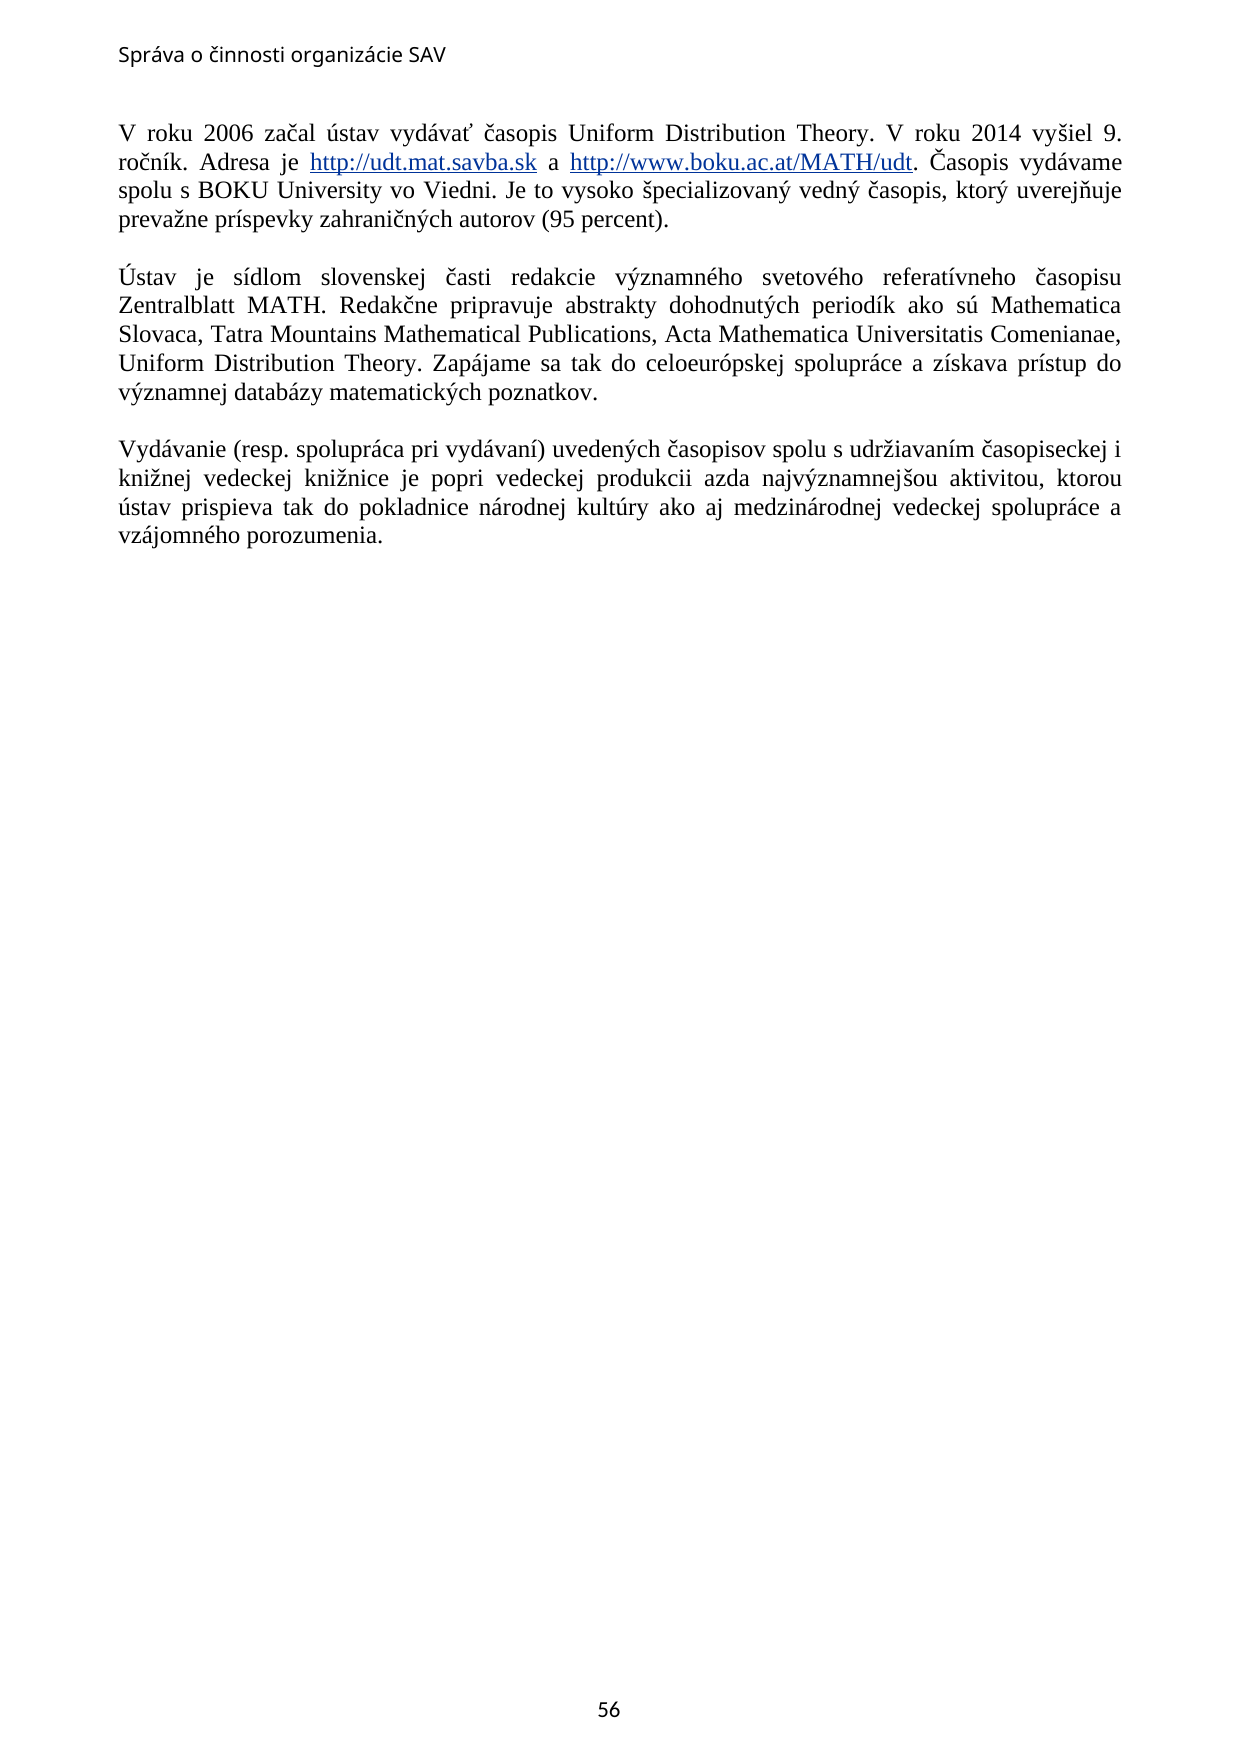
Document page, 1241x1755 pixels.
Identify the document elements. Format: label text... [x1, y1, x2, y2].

text Vydávanie (resp. spolupráca pri vydávaní) uvedených časopisov spolu s udržiavaním časopiseckej i knižnej vedeckej knižnice je popri vedeckej produkcii azda najvýznamnejšou aktivitou, ktorou ústav prispieva tak do pokladnice národnej kultúry ako aj medzinárodnej vedeckej spolupráce a vzájomného porozumenia. [118, 434, 1122, 549]
text V roku 2006 začal ústav vydávať časopis Uniform Distribution Theory. V roku 2014 vyšiel 9. ročník. Adresa je http://udt.mat.savba.sk a http://www.boku.ac.at/MATH/udt. Časopis vydávame spolu s BOKU University vo Viedni. Je to vysoko špecializovaný vedný časopis, ktorý uverejňuje prevažne príspevky zahraničných autorov (95 percent). [118, 118, 1122, 233]
text Ústav je sídlom slovenskej časti redakcie významného svetového referatívneho časopisu Zentralblatt MATH. Redakčne pripravuje abstrakty dohodnutých periodík ako sú Mathematica Slovaca, Tatra Mountains Mathematical Publications, Acta Mathematica Universitatis Comenianae, Uniform Distribution Theory. Zapájame sa tak do celoeurópskej spolupráce a získava prístup do významnej databázy matematických poznatkov. [118, 262, 1122, 406]
